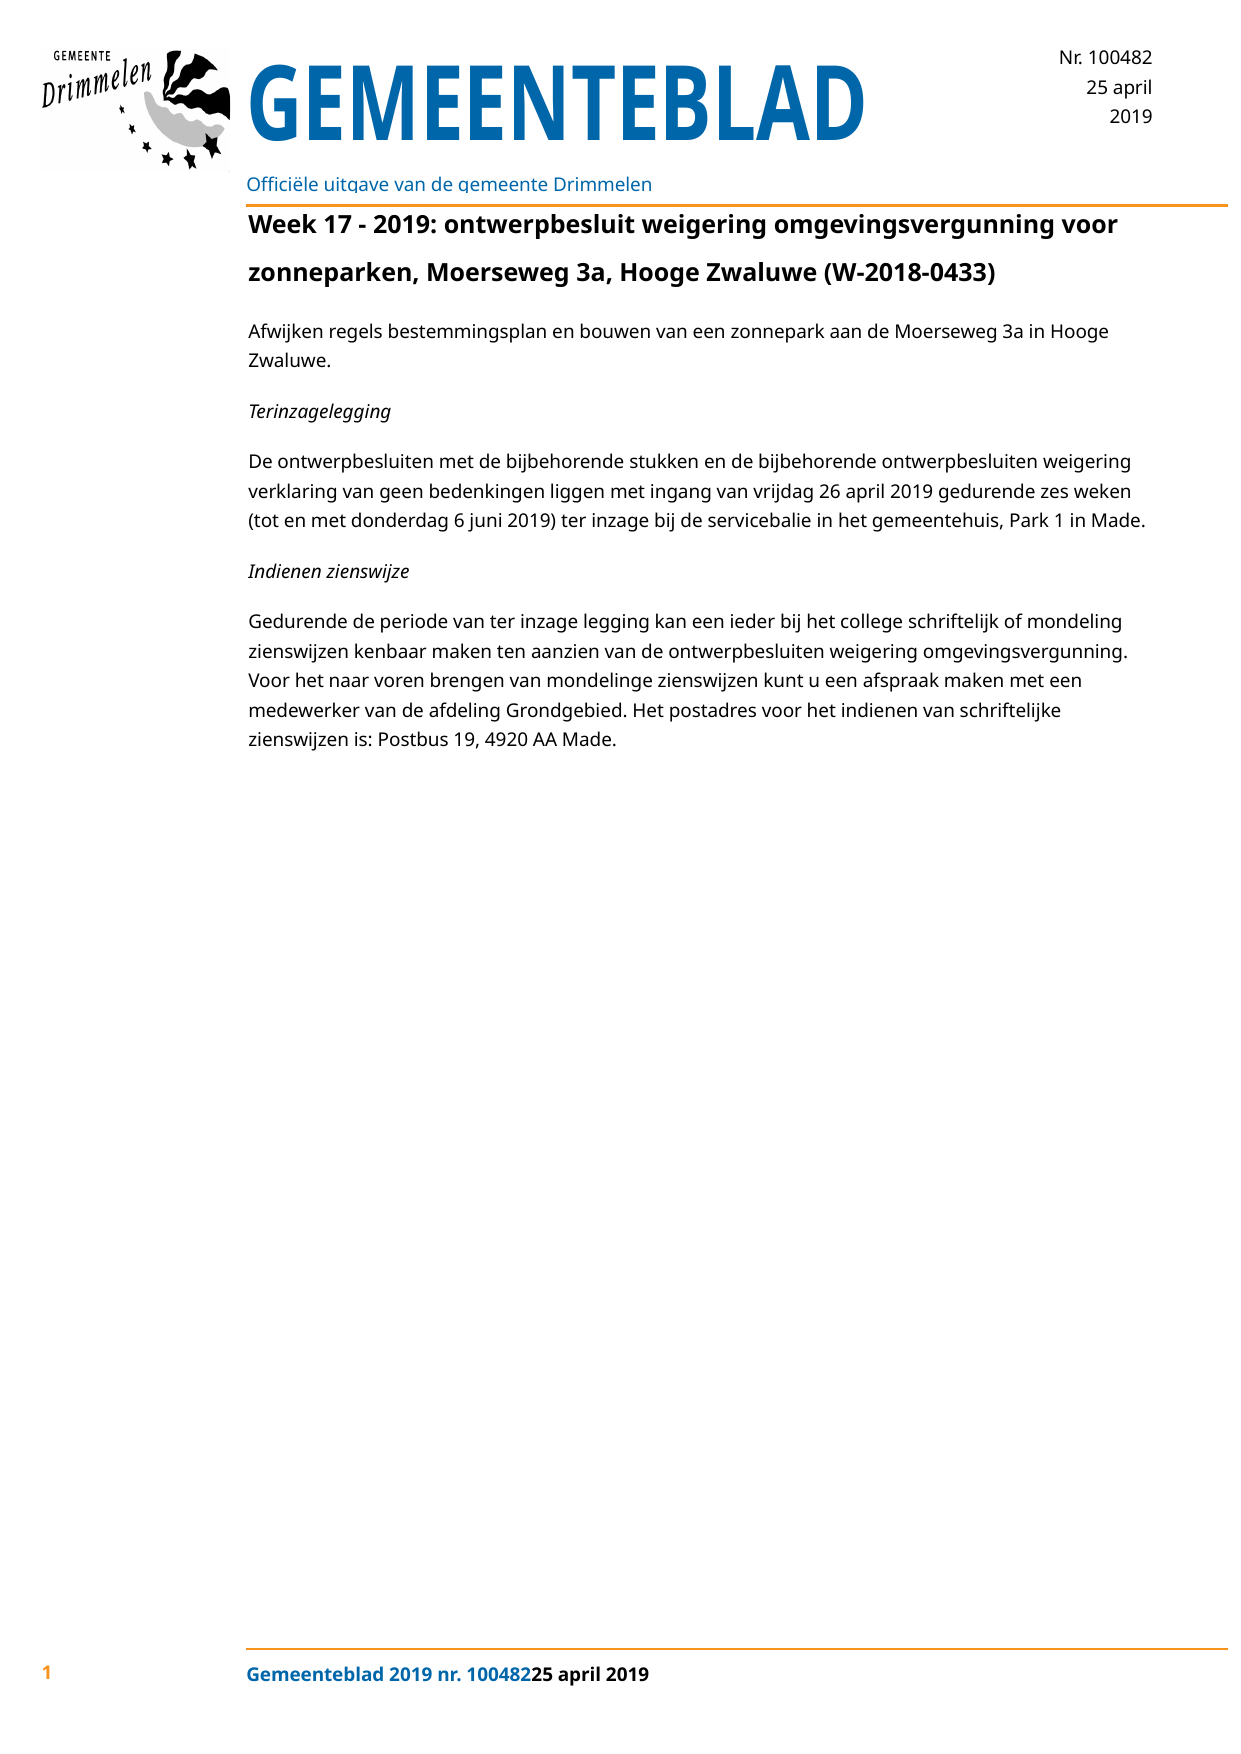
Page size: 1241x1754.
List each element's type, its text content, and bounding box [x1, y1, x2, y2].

text Afwijken regels bestemmingsplan en bouwen van een zonnepark aan de Moerseweg 3a in Hooge Zwaluwe. [248, 318, 1152, 373]
text Week 17 - 2019: ontwerpbesluit weigering omgevingsvergunning voor zonneparken, Moerseweg 3a, Hooge Zwaluwe (W-2018-0433) [248, 207, 1152, 288]
text De ontwerpbesluiten met de bijbehorende stukken en de bijbehorende ontwerpbesluiten weigering verklaring van geen bedenkingen liggen met ingang van vrijdag 26 april 2019 gedurende zes weken (tot en met donderdag 6 juni 2019) ter inzage bij de servicebalie in het gemeentehuis, Park 1 in Made. [248, 448, 1152, 533]
text Terinzagelegging [248, 398, 1152, 424]
text Gedurende de periode van ter inzage legging kan een ieder bij het college schriftelijk of mondeling zienswijzen kenbaar maken ten aanzien van de ontwerpbesluiten weigering omgevingsvergunning. Voor het naar voren brengen van mondelinge zienswijzen kunt u een afspraak maken met een medewerker van de afdeling Grondgebied. Het postadres voor het indienen van schriftelijke zienswijzen is: Postbus 19, 4920 AA Made. [248, 608, 1152, 752]
text Indienen zienswijze [248, 558, 1152, 584]
picture [41, 47, 231, 172]
